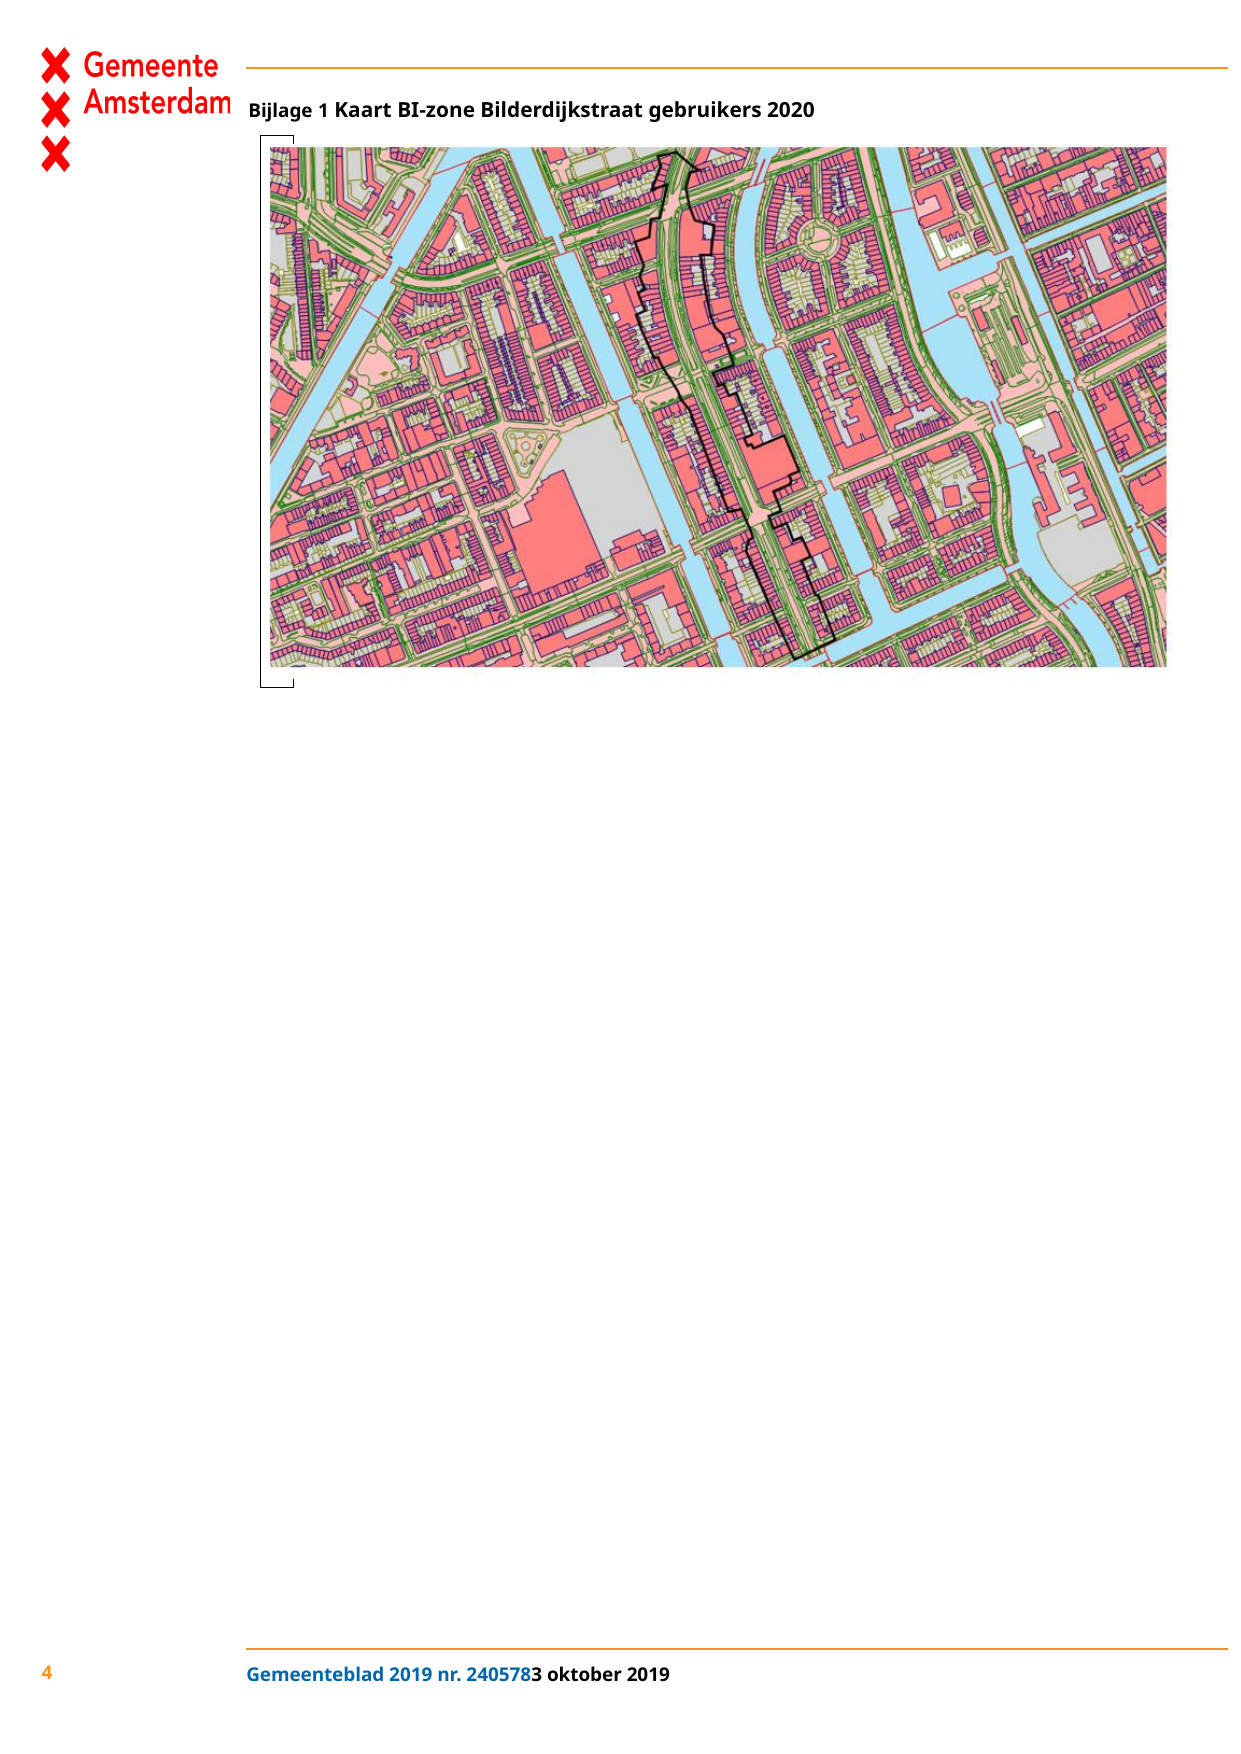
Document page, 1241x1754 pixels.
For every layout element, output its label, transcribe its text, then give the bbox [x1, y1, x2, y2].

text Bijlage 1 Kaart BI-zone Bilderdijkstraat gebruikers 2020 [248, 95, 1152, 123]
picture [41, 47, 231, 172]
picture [268, 144, 1173, 679]
